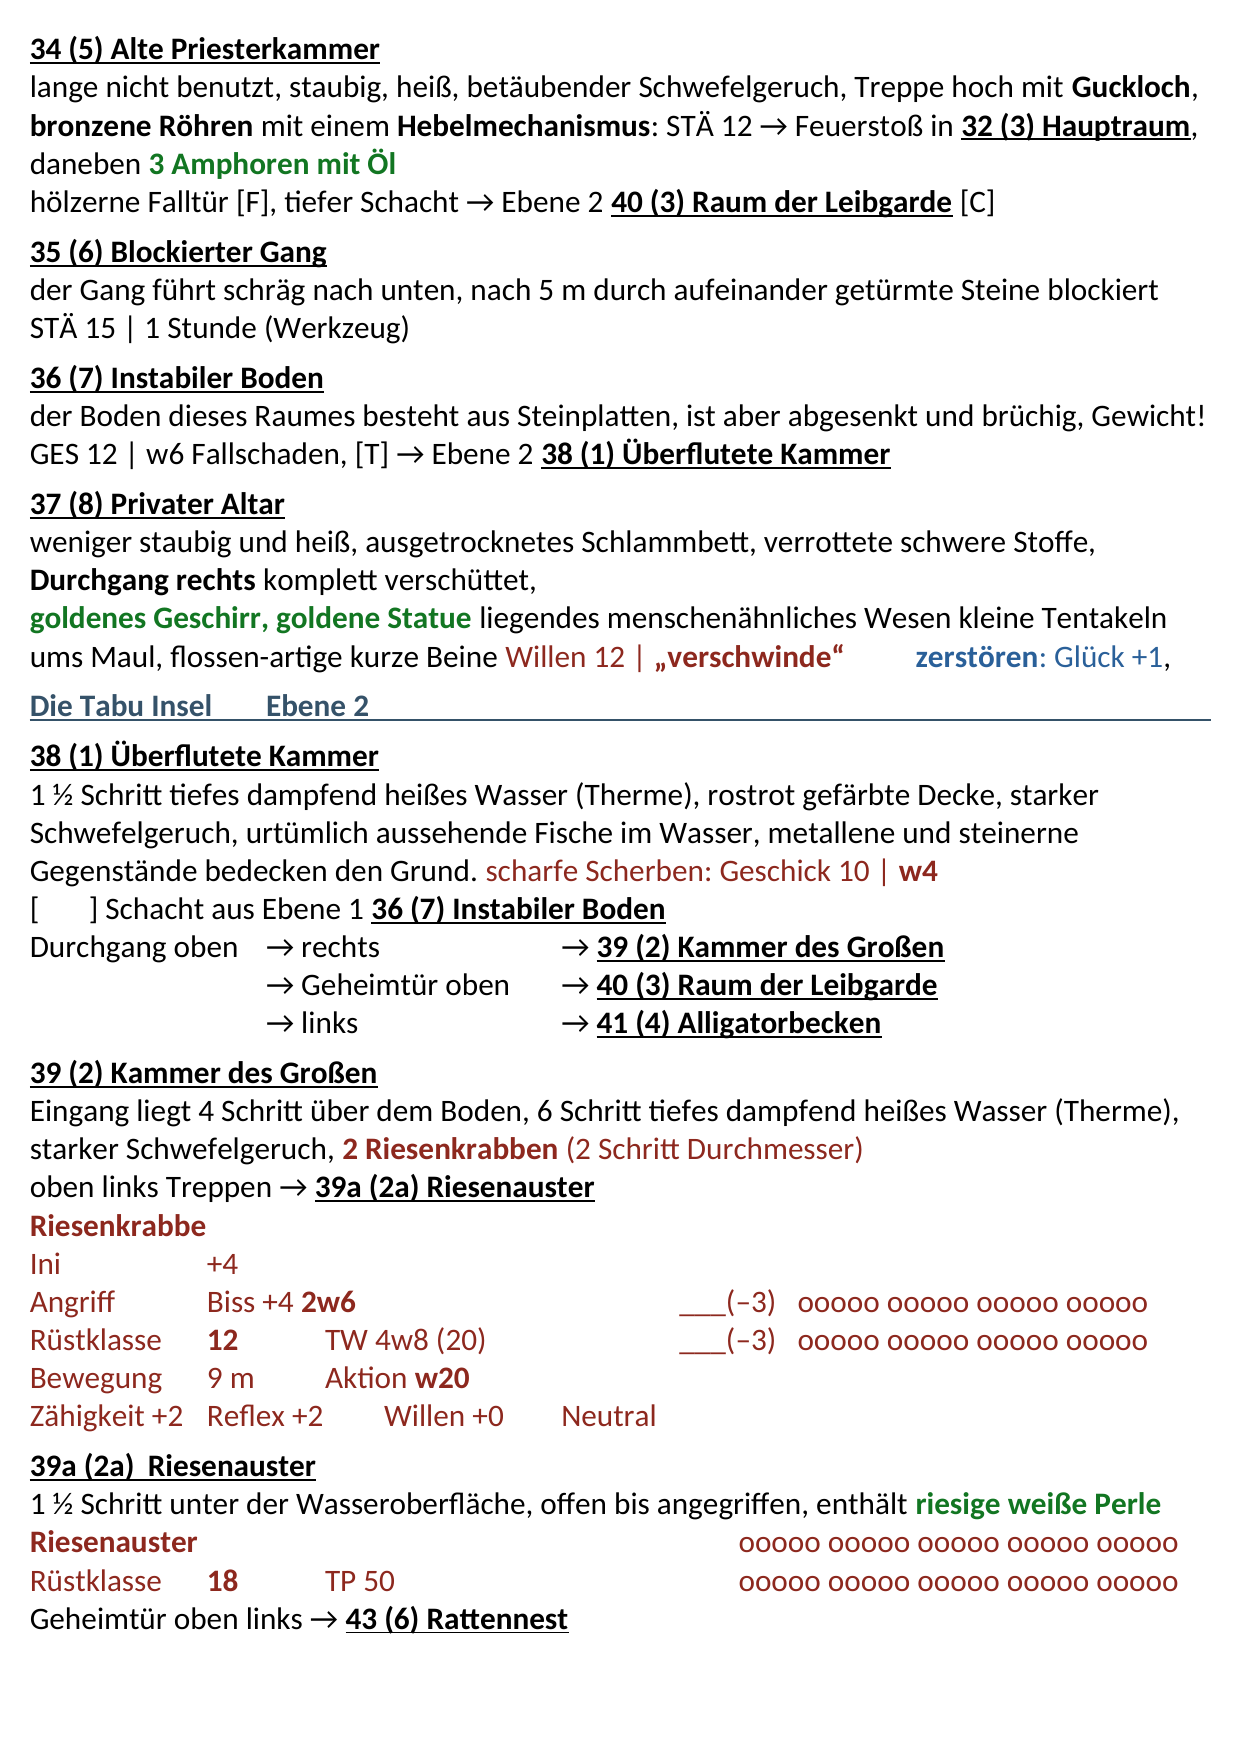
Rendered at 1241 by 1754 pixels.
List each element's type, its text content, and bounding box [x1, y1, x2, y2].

text 34 (5) Alte Priesterkammer lange nicht benutzt, staubig, heiß, betäubender Schwefelgeruch, Treppe hoch mit Guckloch, bronzene Röhren mit einem Hebelmechanismus: STÄ 12 → Feuerstoß in 32 (3) Hauptraum, daneben 3 Amphoren mit Öl hölzerne Falltür [F], tiefer Schacht → Ebene 2 40 (3) Raum der Leibgarde [C] [29, 29, 1211, 220]
text Die Tabu Insel Ebene 2 [29, 687, 1211, 719]
text 35 (6) Blockierter Gang der Gang führt schräg nach unten, nach 5 m durch aufeinander getürmte Steine blockiert STÄ 15 | 1 Stunde (Werkzeug) [29, 232, 1211, 346]
text 36 (7) Instabiler Boden der Boden dieses Raumes besteht aus Steinplatten, ist aber abgesenkt und brüchig, Gewicht! GES 12 | w6 Fallschaden, [T] → Ebene 2 38 (1) Überflutete Kammer [29, 358, 1211, 472]
text 37 (8) Privater Altar weniger staubig und heiß, ausgetrocknetes Schlammbett, verrottete schwere Stoffe, Durchgang rechts komplett verschüttet, goldenes Geschirr, goldene Statue liegendes menschenähnliches Wesen kleine Tentakeln ums Maul, flossen-artige kurze Beine Willen 12 | „verschwinde“ zerstören: Glück +1, [29, 484, 1211, 675]
text [29, 720, 1211, 725]
text 39a (2a) Riesenauster 1 ½ Schritt unter der Wasseroberfläche, offen bis angegriffen, enthält riesige weiße Perle Riesenauster ooooo ooooo ooooo ooooo ooooo Rüstklasse 18 TP 50 ooooo ooooo ooooo ooooo ooooo Geheimtür oben links → 43 (6) Rattennest [29, 1446, 1211, 1637]
text 39 (2) Kammer des Großen Eingang liegt 4 Schritt über dem Boden, 6 Schritt tiefes dampfend heißes Wasser (Therme), starker Schwefelgeruch, 2 Riesenkrabben (2 Schritt Durchmesser) oben links Treppen → 39a (2a) Riesenauster Riesenkrabbe Ini +4 Angriff Biss +4 2w6 ___(–3) ooooo ooooo ooooo ooooo Rüstklasse 12 TW 4w8 (20) ___(–3) ooooo ooooo ooooo ooooo Bewegung 9 m Aktion w20 Zähigkeit +2 Reflex +2 Willen +0 Neutral [29, 1053, 1211, 1434]
text 38 (1) Überflutete Kammer 1 ½ Schritt tiefes dampfend heißes Wasser (Therme), rostrot gefärbte Decke, starker Schwefelgeruch, urtümlich aussehende Fische im Wasser, metallene und steinerne Gegenstände bedecken den Grund. scharfe Scherben: Geschick 10 | w4 [ ] Schacht aus Ebene 1 36 (7) Instabiler Boden Durchgang oben → rechts → 39 (2) Kammer des Großen → Geheimtür oben → 40 (3) Raum der Leibgarde → links → 41 (4) Alligatorbecken [29, 736, 1211, 1041]
